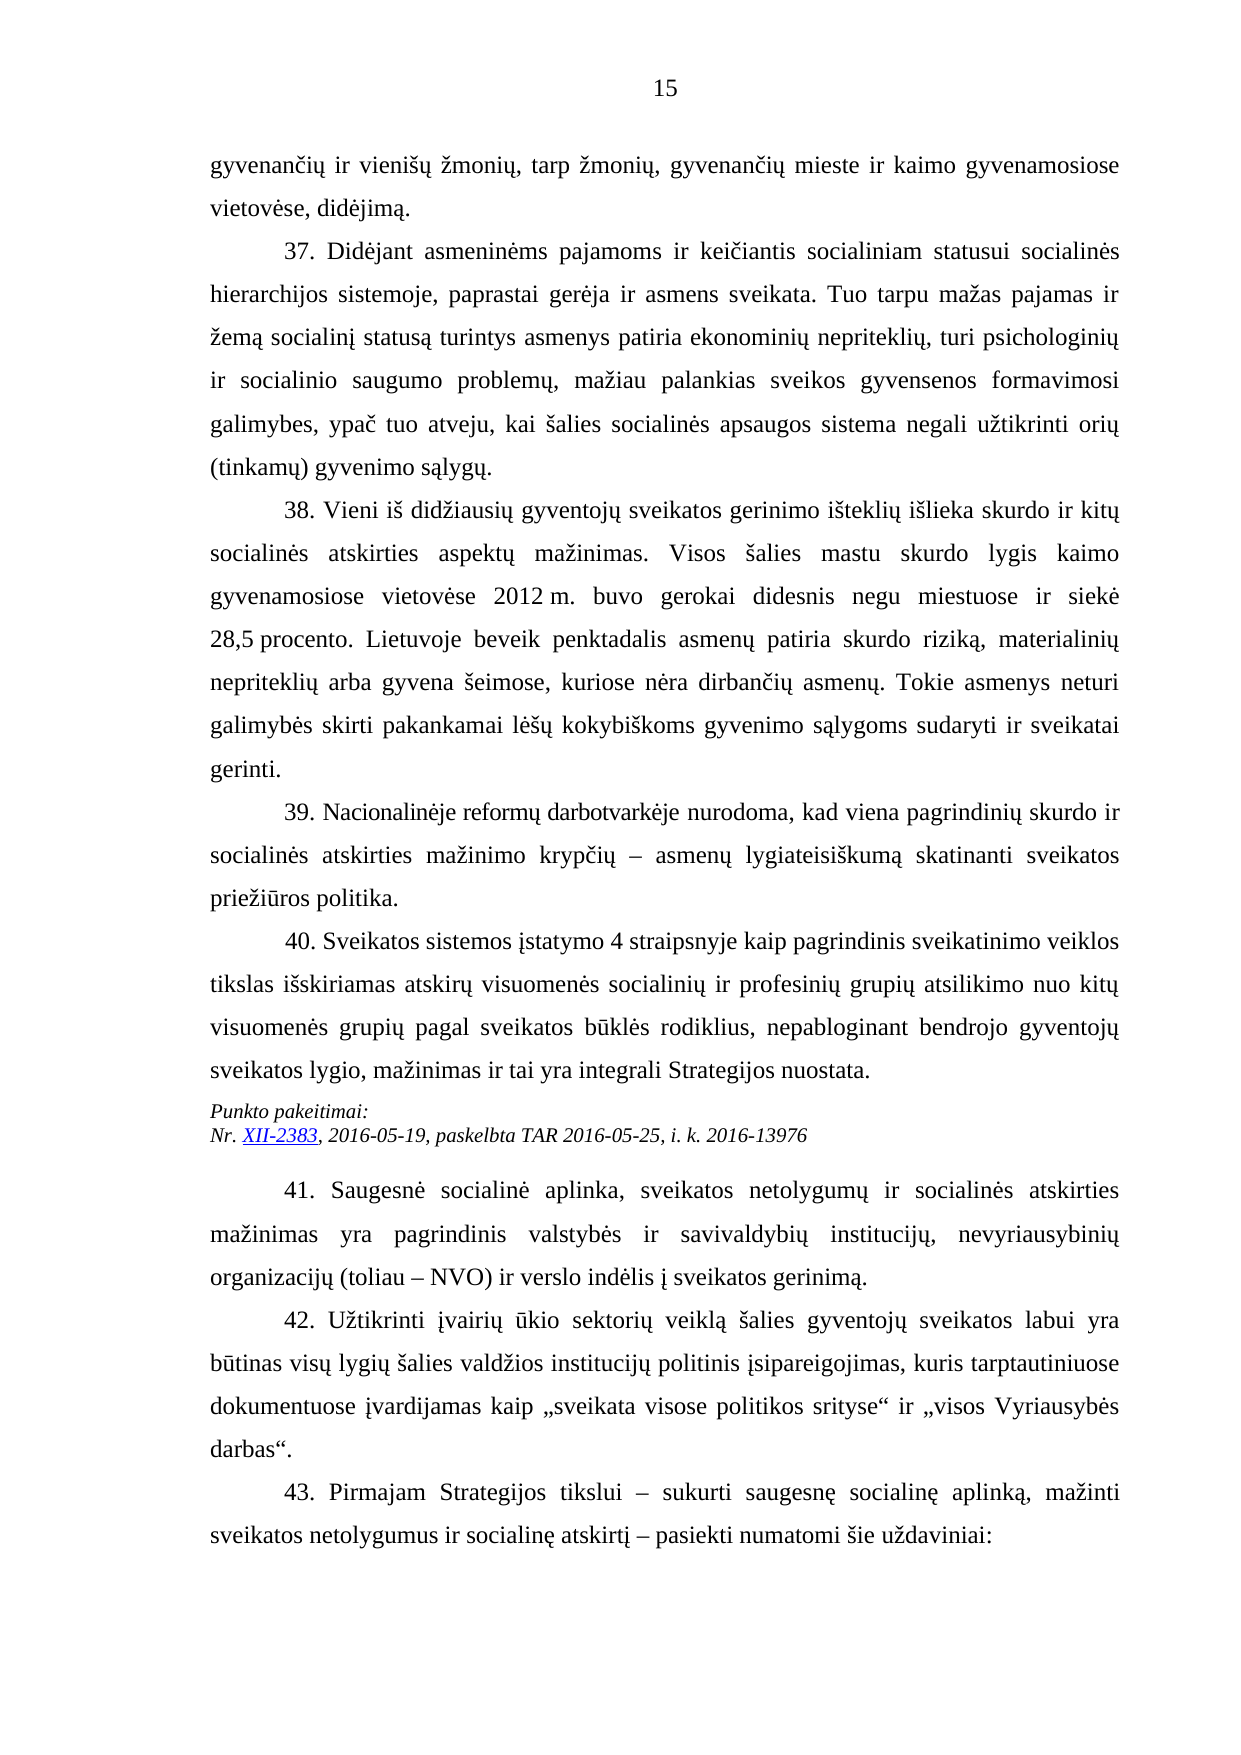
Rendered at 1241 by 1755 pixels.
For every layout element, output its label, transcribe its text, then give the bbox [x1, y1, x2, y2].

text 43. Pirmajam Strategijos tikslui – sukurti saugesnę socialinę aplinką, mažinti sveikatos netolygumus ir socialinę atskirtį – pasiekti numatomi šie uždaviniai: [210, 1477, 1120, 1549]
text Nr. XII-2383, 2016-05-19, paskelbta TAR 2016-05-25, i. k. 2016-13976 [210, 1123, 1120, 1147]
text gyvenančių ir vienišų žmonių, tarp žmonių, gyvenančių mieste ir kaimo gyvenamosiose vietovėse, didėjimą. [210, 150, 1120, 222]
text 41. Saugesnė socialinė aplinka, sveikatos netolygumų ir socialinės atskirties mažinimas yra pagrindinis valstybės ir savivaldybių institucijų, nevyriausybinių organizacijų (toliau – NVO) ir verslo indėlis į sveikatos gerinimą. [210, 1176, 1120, 1291]
text 38. Vieni iš didžiausių gyventojų sveikatos gerinimo išteklių išlieka skurdo ir kitų socialinės atskirties aspektų mažinimas. Visos šalies mastu skurdo lygis kaimo gyvenamosiose vietovėse 2012 m. buvo gerokai didesnis negu miestuose ir siekė 28,5 procento. Lietuvoje beveik penktadalis asmenų patiria skurdo riziką, materialinių nepriteklių arba gyvena šeimose, kuriose nėra dirbančių asmenų. Tokie asmenys neturi galimybės skirti pakankamai lėšų kokybiškoms gyvenimo sąlygoms sudaryti ir sveikatai gerinti. [210, 495, 1120, 782]
text 42. Užtikrinti įvairių ūkio sektorių veiklą šalies gyventojų sveikatos labui yra būtinas visų lygių šalies valdžios institucijų politinis įsipareigojimas, kuris tarptautiniuose dokumentuose įvardijamas kaip „sveikata visose politikos srityse“ ir „visos Vyriausybės darbas“. [210, 1305, 1120, 1463]
text 37. Didėjant asmeninėms pajamoms ir keičiantis socialiniam statusui socialinės hierarchijos sistemoje, paprastai gerėja ir asmens sveikata. Tuo tarpu mažas pajamas ir žemą socialinį statusą turintys asmenys patiria ekonominių nepriteklių, turi psichologinių ir socialinio saugumo problemų, mažiau palankias sveikos gyvensenos formavimosi galimybes, ypač tuo atveju, kai šalies socialinės apsaugos sistema negali užtikrinti orių (tinkamų) gyvenimo sąlygų. [210, 236, 1120, 481]
text 39. Nacionalinėje reformų darbotvarkėje nurodoma, kad viena pagrindinių skurdo ir socialinės atskirties mažinimo krypčių – asmenų lygiateisiškumą skatinanti sveikatos priežiūros politika. [210, 797, 1120, 912]
text Punkto pakeitimai: [210, 1099, 1120, 1123]
text 40. Sveikatos sistemos įstatymo 4 straipsnyje kaip pagrindinis sveikatinimo veiklos tikslas išskiriamas atskirų visuomenės socialinių ir profesinių grupių atsilikimo nuo kitų visuomenės grupių pagal sveikatos būklės rodiklius, nepabloginant bendrojo gyventojų sveikatos lygio, mažinimas ir tai yra integrali Strategijos nuostata. [210, 926, 1120, 1084]
